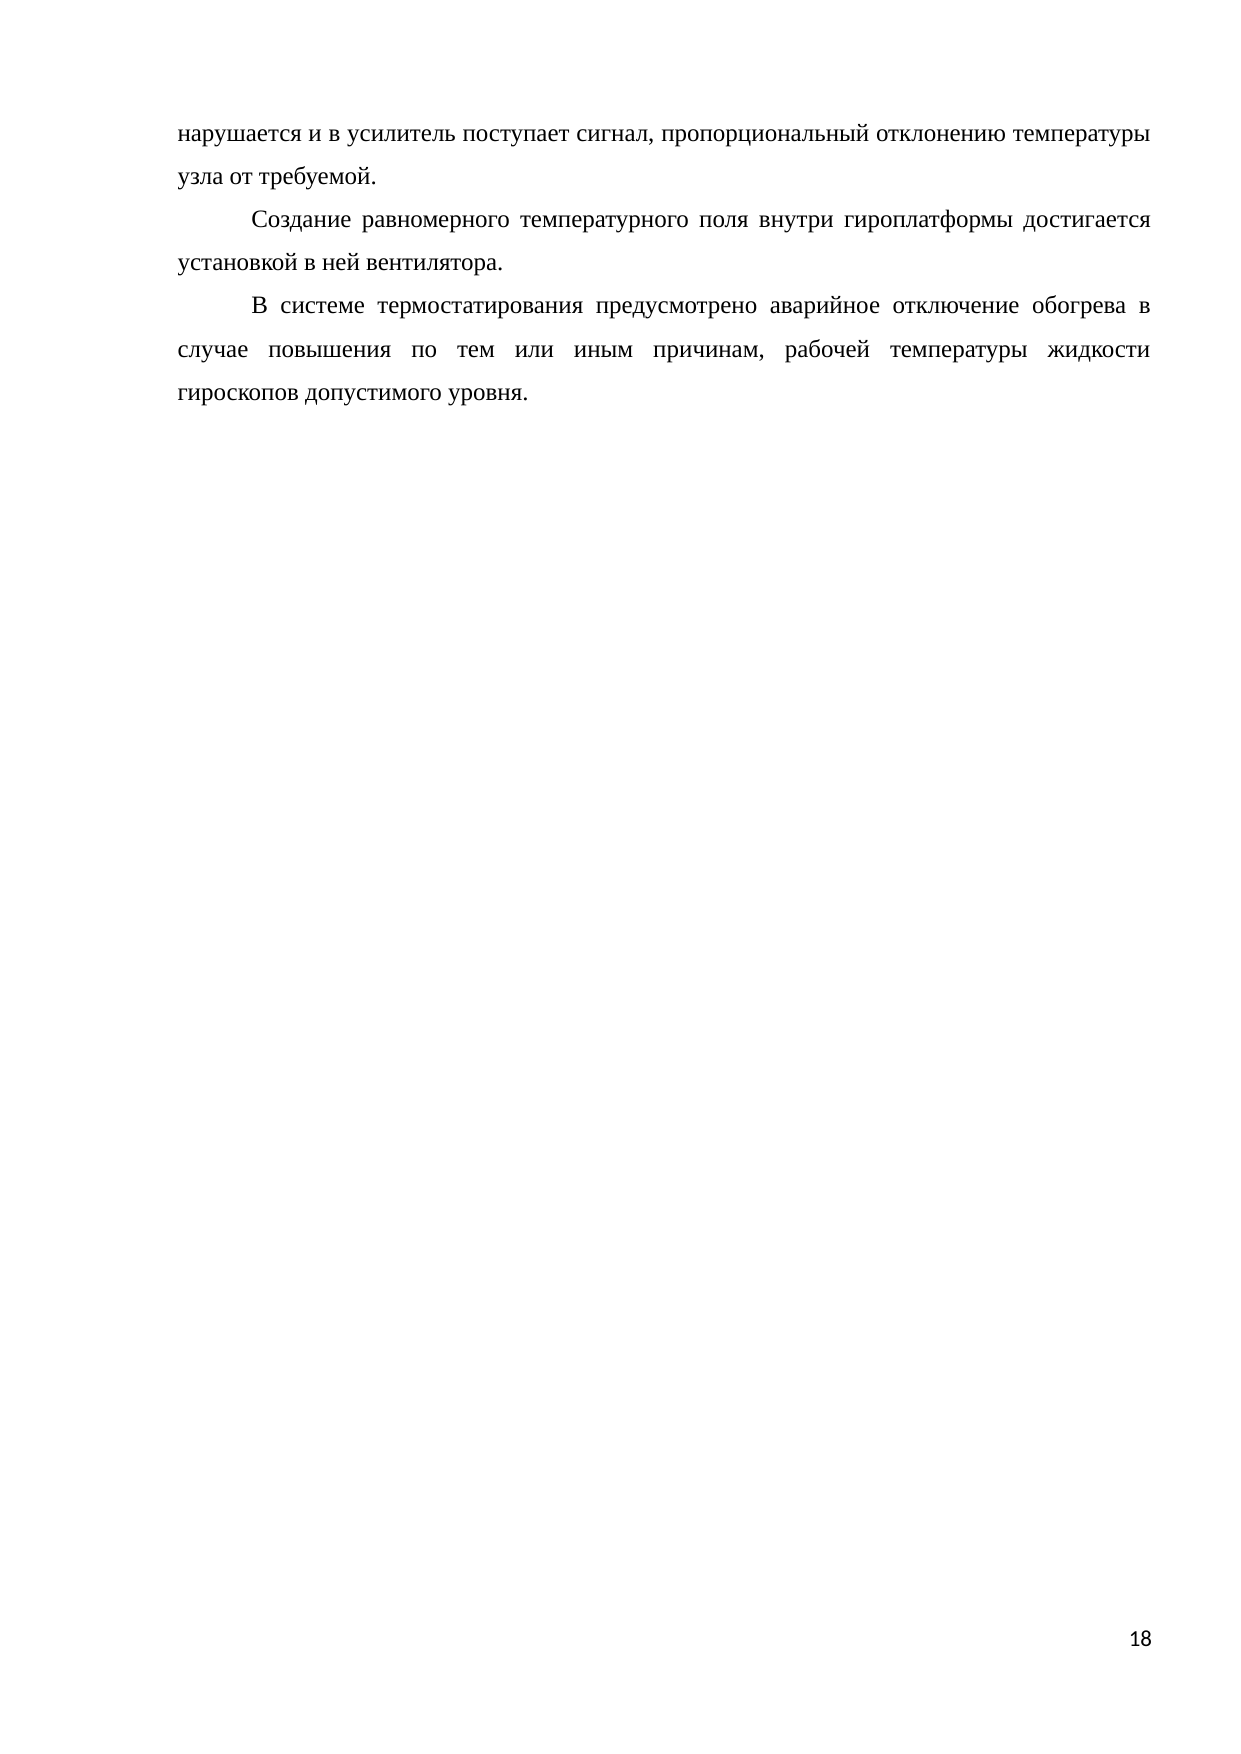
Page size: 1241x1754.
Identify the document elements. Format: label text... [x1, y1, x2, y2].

text В системе термостатирования предусмотрено аварийное отключение обогрева в случае повышения по тем или иным причинам, рабочей температуры жидкости гироскопов допустимого уровня. [177, 291, 1152, 406]
text нарушается и в усилитель поступает сигнал, пропорциональный отклонению температуры узла от требуемой. [177, 118, 1152, 190]
text Создание равномерного температурного поля внутри гироплатформы достигается установкой в ней вентилятора. [177, 204, 1152, 276]
